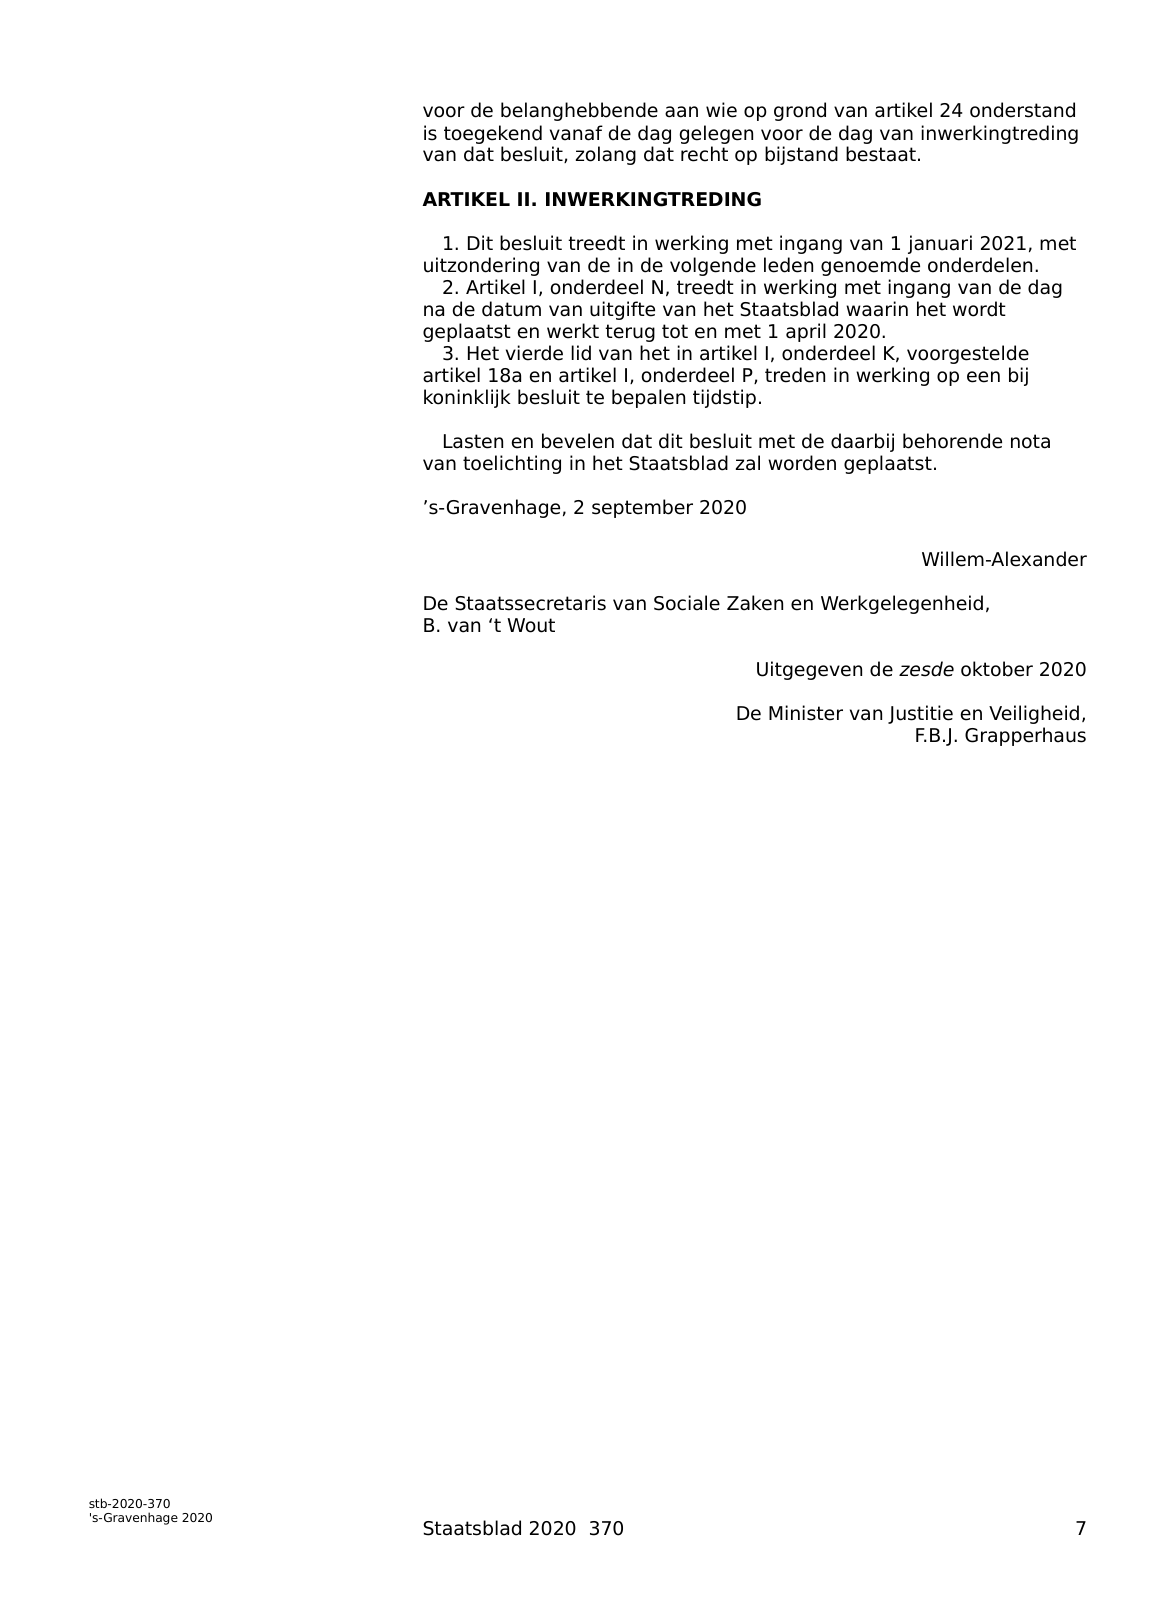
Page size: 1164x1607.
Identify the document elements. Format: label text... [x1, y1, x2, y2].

text Willem-Alexander [422, 549, 1087, 571]
text 1. Dit besluit treedt in werking met ingang van 1 januari 2021, met uitzondering van de in de volgende leden genoemde onderdelen. [422, 233, 1087, 277]
text ’s-Gravenhage, 2 september 2020 [422, 497, 1087, 519]
text stb-2020-370 [88, 1497, 323, 1511]
text Uitgegeven de zesde oktober 2020 [422, 659, 1087, 681]
text 2. Artikel I, onderdeel N, treedt in werking met ingang van de dag na de datum van uitgifte van het Staatsblad waarin het wordt geplaatst en werkt terug tot en met 1 april 2020. [422, 277, 1087, 343]
subtitle ARTIKEL II. INWERKINGTREDING [422, 188, 1087, 211]
text 's-Gravenhage 2020 [88, 1511, 323, 1525]
text Lasten en bevelen dat dit besluit met de daarbij behorende nota van toelichting in het Staatsblad zal worden geplaatst. [422, 431, 1087, 475]
text voor de belanghebbende aan wie op grond van artikel 24 onderstand is toegekend vanaf de dag gelegen voor de dag van inwerkingtreding van dat besluit, zolang dat recht op bijstand bestaat. [422, 100, 1087, 166]
text 3. Het vierde lid van het in artikel I, onderdeel K, voorgestelde artikel 18a en artikel I, onderdeel P, treden in werking op een bij koninklijk besluit te bepalen tijdstip. [422, 343, 1087, 408]
text De Minister van Justitie en Veiligheid, F.B.J. Grapperhaus [422, 703, 1087, 747]
text De Staatssecretaris van Sociale Zaken en Werkgelegenheid, B. van ‘t Wout [422, 593, 1087, 637]
